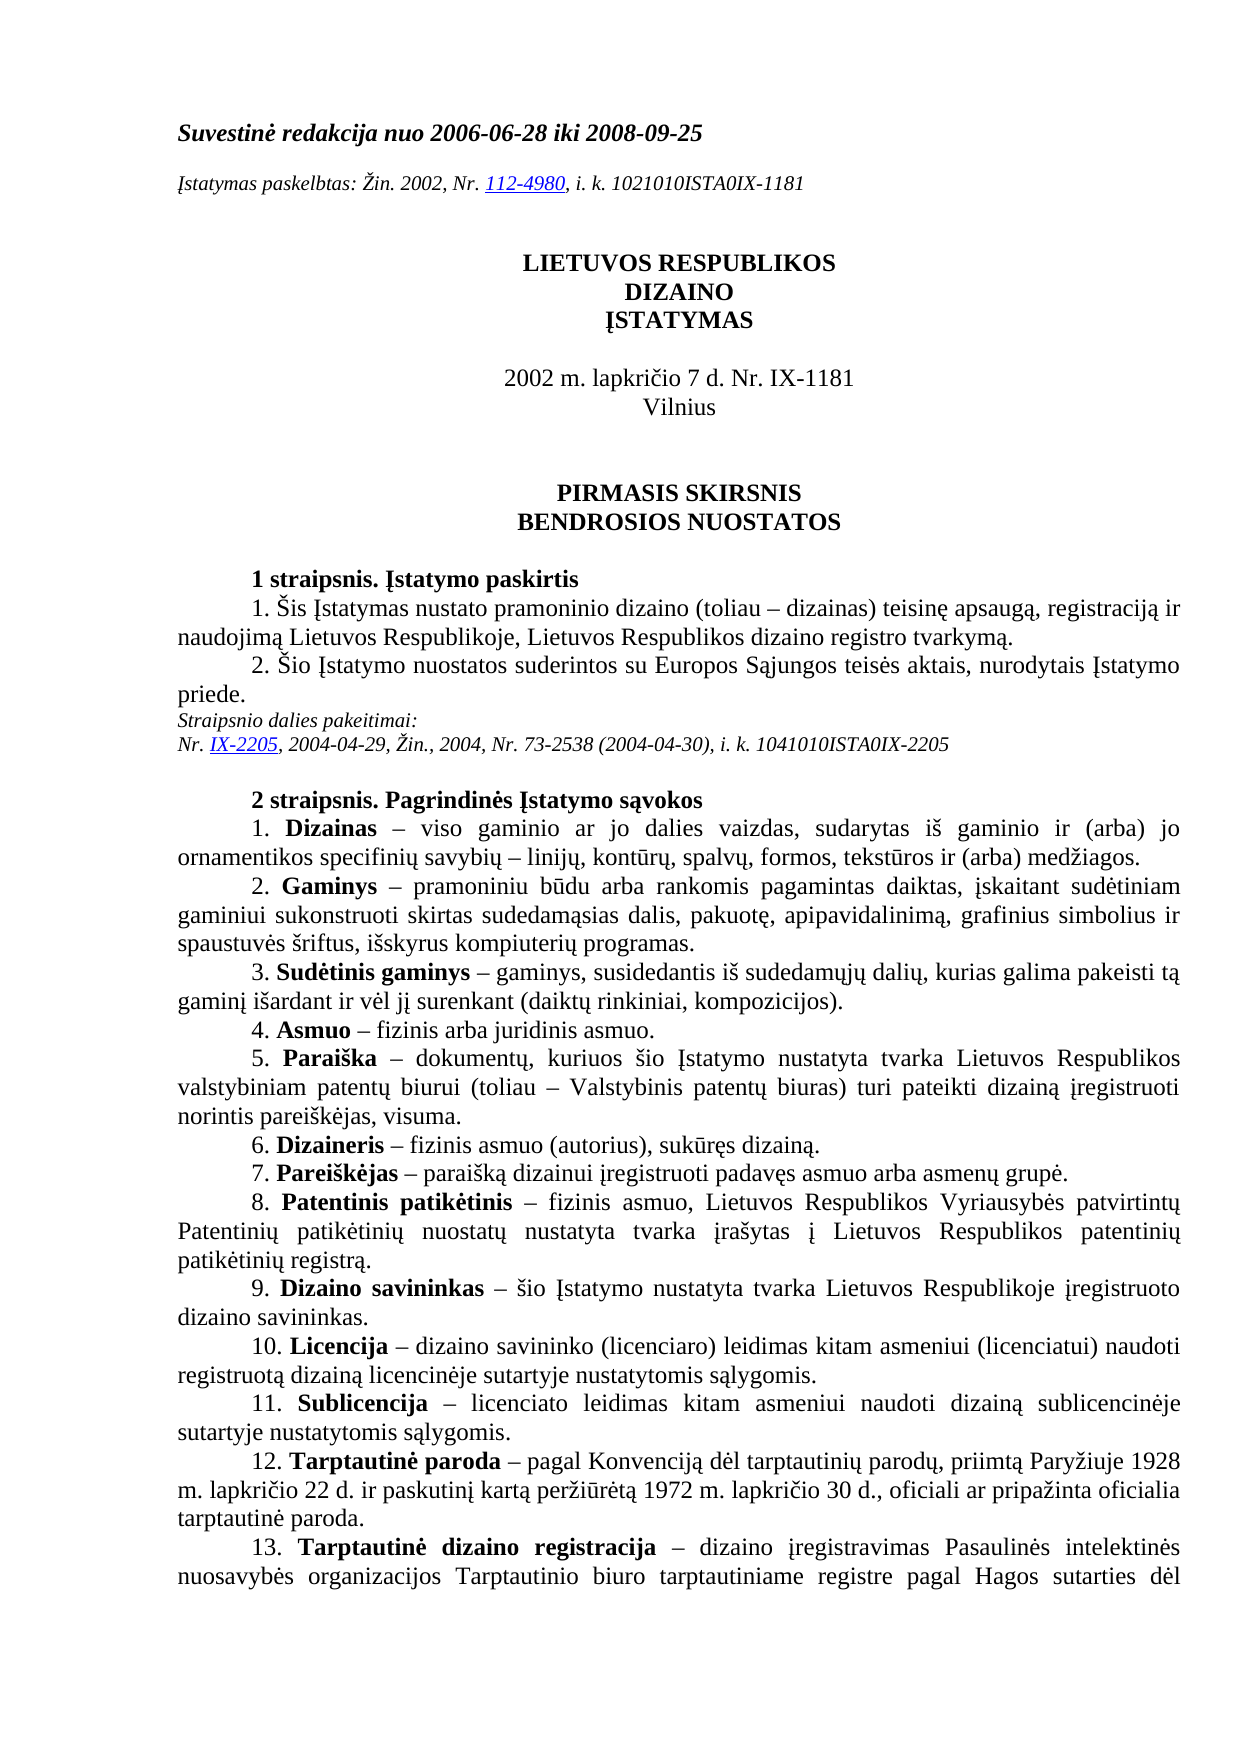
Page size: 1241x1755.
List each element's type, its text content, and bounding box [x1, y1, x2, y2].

text Įstatymas paskelbtas: Žin. 2002, Nr. 112-4980, i. k. 1021010ISTA0IX-1181 [177, 171, 1181, 195]
text 13. Tarptautinė dizaino registracija – dizaino įregistravimas Pasaulinės intelektinės nuosavybės organizacijos Tarptautinio biuro tarptautiniame registre pagal Hagos sutarties dėl [177, 1532, 1181, 1590]
text Nr. IX-2205, 2004-04-29, Žin., 2004, Nr. 73-2538 (2004-04-30), i. k. 1041010ISTA0IX-2205 [177, 732, 1181, 756]
text Straipsnio dalies pakeitimai: [177, 708, 1181, 732]
text 5. Paraiška – dokumentų, kuriuos šio Įstatymo nustatyta tvarka Lietuvos Respublikos valstybiniam patentų biurui (toliau – Valstybinis patentų biuras) turi pateikti dizainą įregistruoti norintis pareiškėjas, visuma. [177, 1043, 1181, 1130]
text 8. Patentinis patikėtinis – fizinis asmuo, Lietuvos Respublikos Vyriausybės patvirtintų Patentinių patikėtinių nuostatų nustatyta tvarka įrašytas į Lietuvos Respublikos patentinių patikėtinių registrą. [177, 1187, 1181, 1273]
text BENDROSIOS NUOSTATOS [177, 507, 1181, 535]
text Suvestinė redakcija nuo 2006-06-28 iki 2008-09-25 [177, 118, 1181, 147]
text 1. Dizainas – viso gaminio ar jo dalies vaizdas, sudarytas iš gaminio ir (arba) jo ornamentikos specifinių savybių – linijų, kontūrų, spalvų, formos, tekstūros ir (arba) medžiagos. [177, 813, 1181, 871]
text 2. Gaminys – pramoniniu būdu arba rankomis pagamintas daiktas, įskaitant sudėtiniam gaminiui sukonstruoti skirtas sudedamąsias dalis, pakuotę, apipavidalinimą, grafinius simbolius ir spaustuvės šriftus, išskyrus kompiuterių programas. [177, 871, 1181, 957]
text 6. Dizaineris – fizinis asmuo (autorius), sukūręs dizainą. [177, 1130, 1181, 1158]
text 1 straipsnis. Įstatymo paskirtis [177, 564, 1181, 593]
text 2002 m. lapkričio 7 d. Nr. IX-1181 [177, 363, 1181, 392]
text 1. Šis Įstatymas nustato pramoninio dizaino (toliau – dizainas) teisinę apsaugą, registraciją ir naudojimą Lietuvos Respublikoje, Lietuvos Respublikos dizaino registro tvarkymą. [177, 593, 1181, 650]
text 7. Pareiškėjas – paraišką dizainui įregistruoti padavęs asmuo arba asmenų grupė. [177, 1158, 1181, 1187]
text 2. Šio Įstatymo nuostatos suderintos su Europos Sąjungos teisės aktais, nurodytais Įstatymo priede. [177, 650, 1181, 708]
text PIRMASIS SKIRSNIS [177, 478, 1181, 507]
text 9. Dizaino savininkas – šio Įstatymo nustatyta tvarka Lietuvos Respublikoje įregistruoto dizaino savininkas. [177, 1273, 1181, 1331]
text 10. Licencija – dizaino savininko (licenciaro) leidimas kitam asmeniui (licenciatui) naudoti registruotą dizainą licencinėje sutartyje nustatytomis sąlygomis. [177, 1331, 1181, 1388]
text 4. Asmuo – fizinis arba juridinis asmuo. [177, 1015, 1181, 1043]
text 12. Tarptautinė paroda – pagal Konvenciją dėl tarptautinių parodų, priimtą Paryžiuje 1928 m. lapkričio 22 d. ir paskutinį kartą peržiūrėtą 1972 m. lapkričio 30 d., oficiali ar pripažinta oficialia tarptautinė paroda. [177, 1446, 1181, 1532]
text 3. Sudėtinis gaminys – gaminys, susidedantis iš sudedamųjų dalių, kurias galima pakeisti tą gaminį išardant ir vėl jį surenkant (daiktų rinkiniai, kompozicijos). [177, 957, 1181, 1015]
text LIETUVOS RESPUBLIKOS DIZAINO ĮSTATYMAS [177, 248, 1181, 334]
text 11. Sublicencija – licenciato leidimas kitam asmeniui naudoti dizainą sublicencinėje sutartyje nustatytomis sąlygomis. [177, 1388, 1181, 1446]
text 2 straipsnis. Pagrindinės Įstatymo sąvokos [177, 785, 1181, 813]
text Vilnius [177, 392, 1181, 420]
